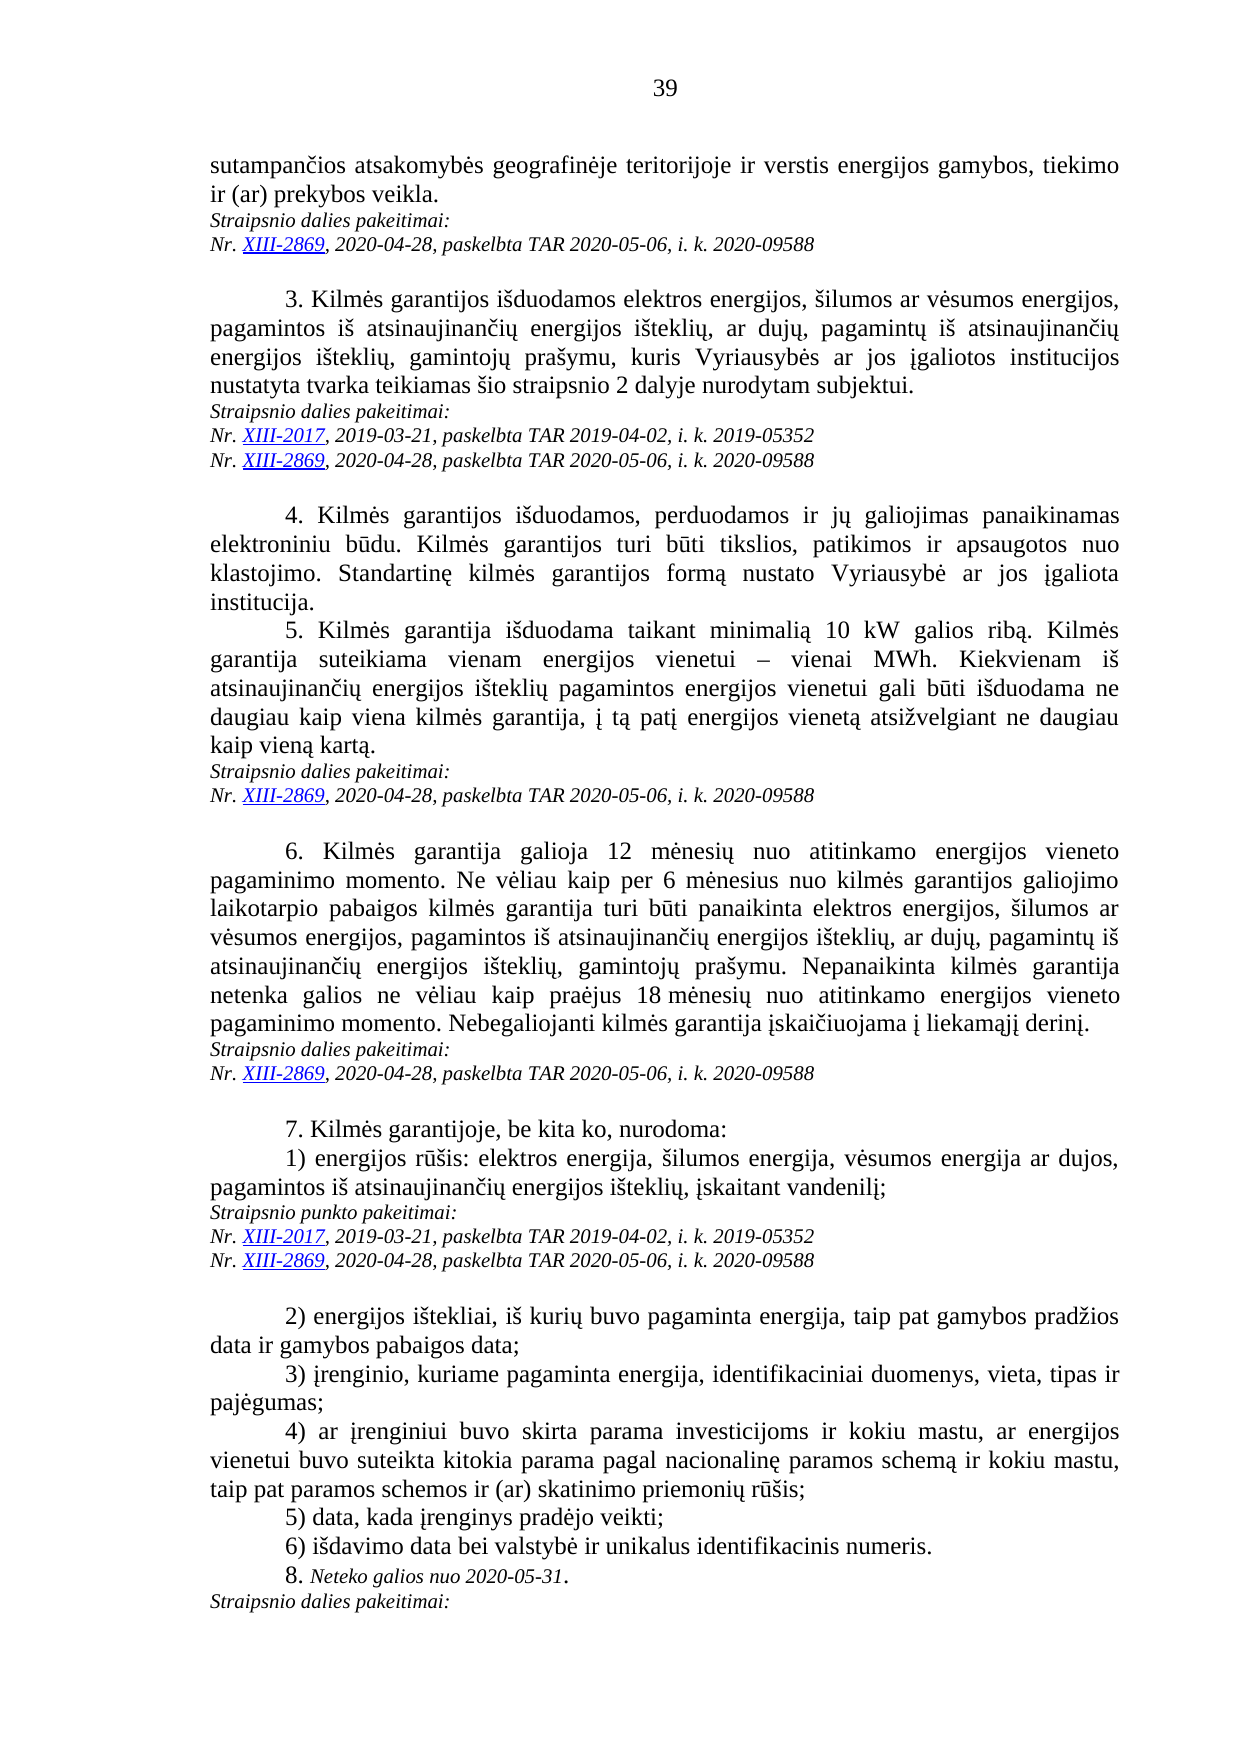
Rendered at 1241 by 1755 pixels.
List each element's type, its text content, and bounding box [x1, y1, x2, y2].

text Nr. XIII-2869, 2020-04-28, paskelbta TAR 2020-05-06, i. k. 2020-09588 [210, 1061, 1120, 1085]
text Nr. XIII-2869, 2020-04-28, paskelbta TAR 2020-05-06, i. k. 2020-09588 [210, 232, 1120, 256]
text 4. Kilmės garantijos išduodamos, perduodamos ir jų galiojimas panaikinamas elektroniniu būdu. Kilmės garantijos turi būti tikslios, patikimos ir apsaugotos nuo klastojimo. Standartinę kilmės garantijos formą nustato Vyriausybė ar jos įgaliota institucija. [210, 500, 1120, 615]
text Nr. XIII-2017, 2019-03-21, paskelbta TAR 2019-04-02, i. k. 2019-05352 [210, 423, 1120, 447]
text 6. Kilmės garantija galioja 12 mėnesių nuo atitinkamo energijos vieneto pagaminimo momento. Ne vėliau kaip per 6 mėnesius nuo kilmės garantijos galiojimo laikotarpio pabaigos kilmės garantija turi būti panaikinta elektros energijos, šilumos ar vėsumos energijos, pagamintos iš atsinaujinančių energijos išteklių, ar dujų, pagamintų iš atsinaujinančių energijos išteklių, gamintojų prašymu. Nepanaikinta kilmės garantija netenka galios ne vėliau kaip praėjus 18 mėnesių nuo atitinkamo energijos vieneto pagaminimo momento. Nebegaliojanti kilmės garantija įskaičiuojama į liekamąjį derinį. [210, 836, 1120, 1037]
text Nr. XIII-2017, 2019-03-21, paskelbta TAR 2019-04-02, i. k. 2019-05352 [210, 1224, 1120, 1248]
text Straipsnio dalies pakeitimai: [210, 207, 1120, 232]
text Straipsnio dalies pakeitimai: [210, 1589, 1120, 1613]
text 5. Kilmės garantija išduodama taikant minimalią 10 kW galios ribą. Kilmės garantija suteikiama vienam energijos vienetui – vienai MWh. Kiekvienam iš atsinaujinančių energijos išteklių pagamintos energijos vienetui gali būti išduodama ne daugiau kaip viena kilmės garantija, į tą patį energijos vienetą atsižvelgiant ne daugiau kaip vieną kartą. [210, 615, 1120, 759]
text 3. Kilmės garantijos išduodamos elektros energijos, šilumos ar vėsumos energijos, pagamintos iš atsinaujinančių energijos išteklių, ar dujų, pagamintų iš atsinaujinančių energijos išteklių, gamintojų prašymu, kuris Vyriausybės ar jos įgaliotos institucijos nustatyta tvarka teikiamas šio straipsnio 2 dalyje nurodytam subjektui. [210, 284, 1120, 399]
text 5) data, kada įrenginys pradėjo veikti; [210, 1502, 1120, 1531]
text 7. Kilmės garantijoje, be kita ko, nurodoma: [210, 1114, 1120, 1143]
text Nr. XIII-2869, 2020-04-28, paskelbta TAR 2020-05-06, i. k. 2020-09588 [210, 1248, 1120, 1272]
text 4) ar įrenginiui buvo skirta parama investicijoms ir kokiu mastu, ar energijos vienetui buvo suteikta kitokia parama pagal nacionalinę paramos schemą ir kokiu mastu, taip pat paramos schemos ir (ar) skatinimo priemonių rūšis; [210, 1416, 1120, 1502]
text Straipsnio punkto pakeitimai: [210, 1200, 1120, 1224]
text Nr. XIII-2869, 2020-04-28, paskelbta TAR 2020-05-06, i. k. 2020-09588 [210, 783, 1120, 807]
text 8. Neteko galios nuo 2020-05-31. [210, 1560, 1120, 1589]
text Straipsnio dalies pakeitimai: [210, 399, 1120, 423]
text Straipsnio dalies pakeitimai: [210, 1037, 1120, 1061]
text Nr. XIII-2869, 2020-04-28, paskelbta TAR 2020-05-06, i. k. 2020-09588 [210, 447, 1120, 472]
text 3) įrenginio, kuriame pagaminta energija, identifikaciniai duomenys, vieta, tipas ir pajėgumas; [210, 1359, 1120, 1416]
text Straipsnio dalies pakeitimai: [210, 759, 1120, 783]
text sutampančios atsakomybės geografinėje teritorijoje ir verstis energijos gamybos, tiekimo ir (ar) prekybos veikla. [210, 150, 1120, 207]
text 2) energijos ištekliai, iš kurių buvo pagaminta energija, taip pat gamybos pradžios data ir gamybos pabaigos data; [210, 1301, 1120, 1359]
text 6) išdavimo data bei valstybė ir unikalus identifikacinis numeris. [210, 1531, 1120, 1560]
text 1) energijos rūšis: elektros energija, šilumos energija, vėsumos energija ar dujos, pagamintos iš atsinaujinančių energijos išteklių, įskaitant vandenilį; [210, 1143, 1120, 1200]
